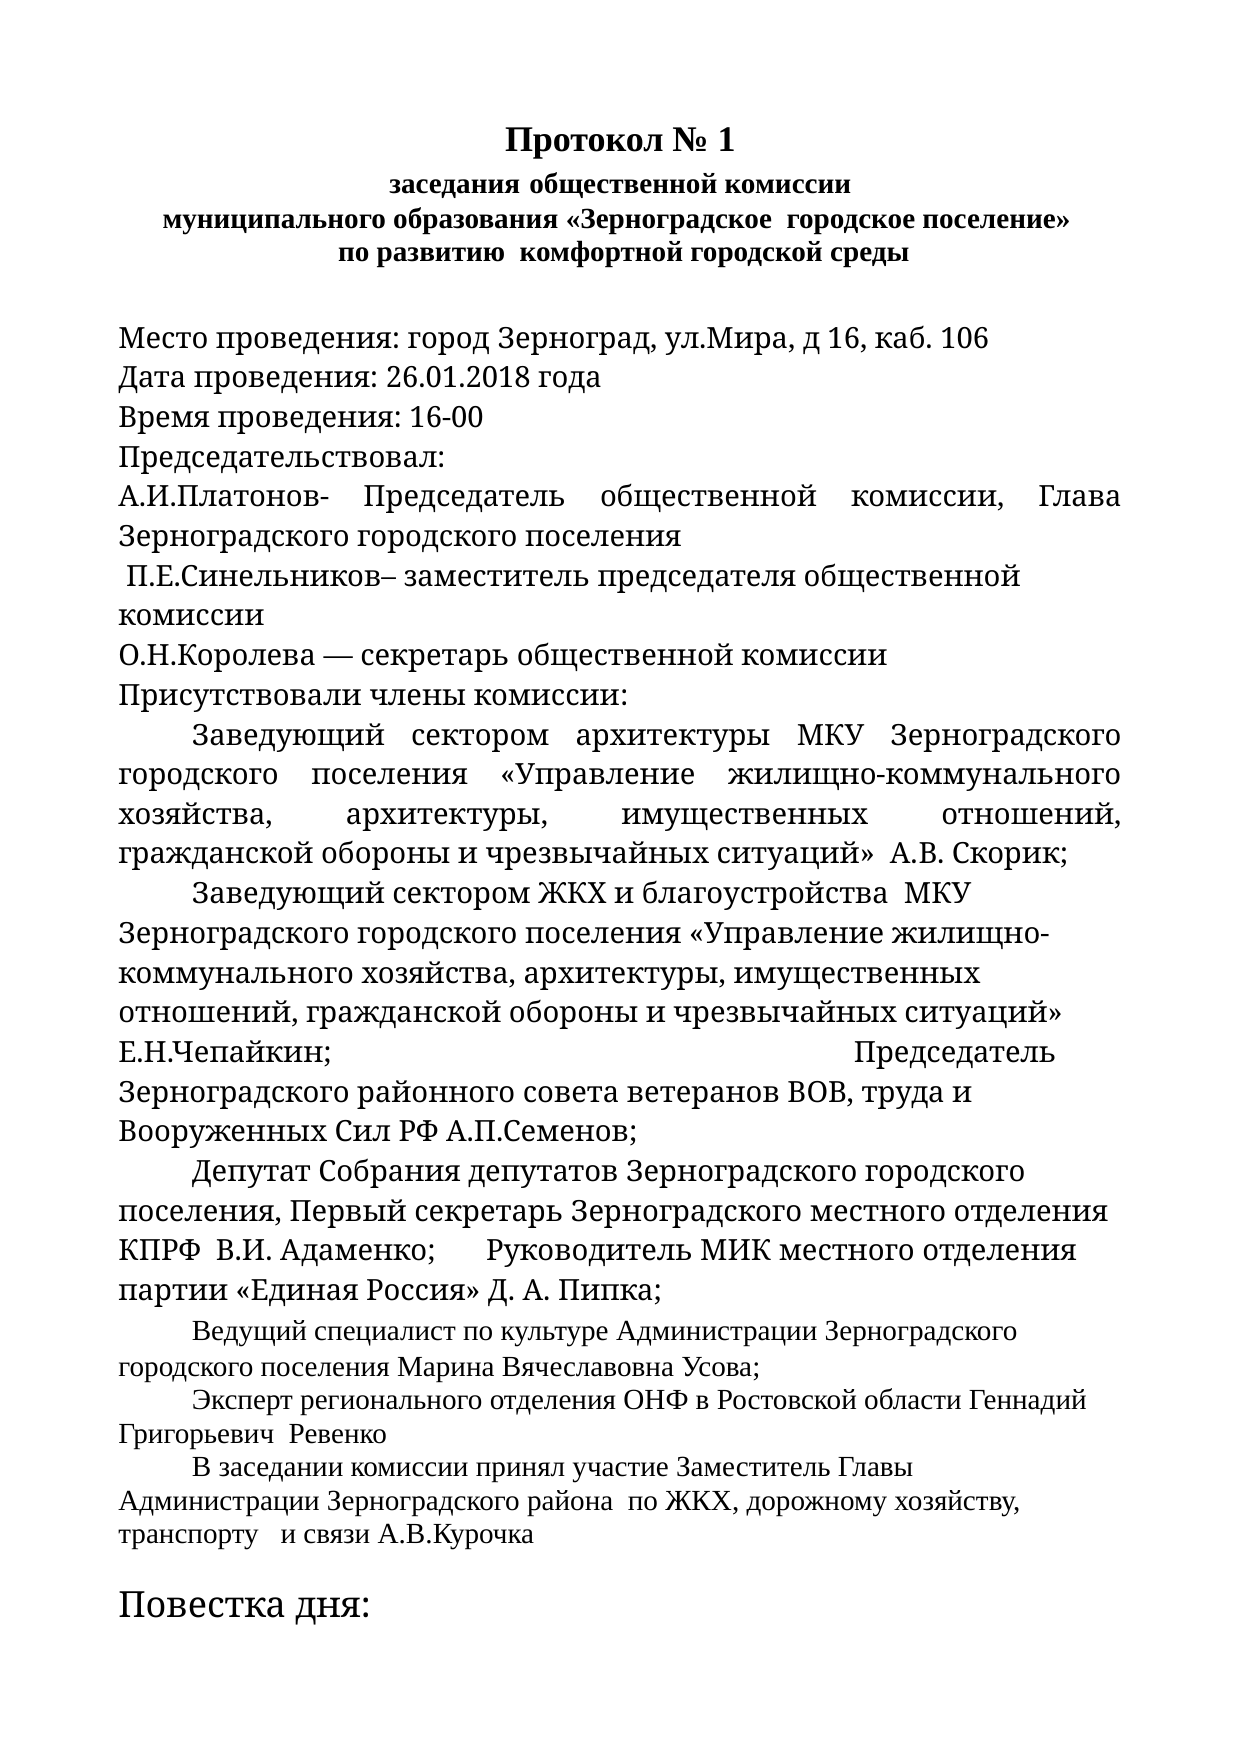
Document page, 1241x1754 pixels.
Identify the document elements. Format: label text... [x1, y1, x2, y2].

text Дата проведения: 26.01.2018 года [118, 357, 1122, 396]
text комиссии [118, 595, 1122, 634]
text Время проведения: 16-00 [118, 396, 1122, 436]
text Повестка дня: [118, 1579, 1122, 1628]
text П.Е.Синельников– заместитель председателя общественной [118, 555, 1122, 595]
text А.И.Платонов- Председатель общественной комиссии, Глава Зерноградского городского поселения [118, 476, 1122, 555]
text Протокол № 1 [118, 118, 1122, 159]
text О.Н.Королева — секретарь общественной комиссии [118, 634, 1122, 674]
text Заведующий сектором архитектуры МКУ Зерноградского городского поселения «Управление жилищно-коммунального хозяйства, архитектуры, имущественных отношений, гражданской обороны и чрезвычайных ситуаций» А.В. Скорик; [118, 714, 1122, 872]
text Место проведения: город Зерноград, ул.Мира, д 16, каб. 106 [118, 317, 1122, 357]
text заседания общественной комиссии муниципального образования «Зерноградское городское поселение» [118, 159, 1122, 234]
text Председательствовал: [118, 436, 1122, 476]
text Заведующий сектором ЖКХ и благоустройства МКУ Зерноградского городского поселения «Управление жилищно-коммунального хозяйства, архитектуры, имущественных отношений, гражданской обороны и чрезвычайных ситуаций» Е.Н.Чепайкин; Председатель Зерноградского районного совета ветеранов ВОВ, труда и Вооруженных Сил РФ А.П.Семенов; Депутат Собрания депутатов Зерноградского городского поселения, Первый секретарь Зерноградского местного отделения КПРФ В.И. Адаменко; Руководитель МИК местного отделения партии «Единая Россия» Д. А. Пипка; Ведущий специалист по культуре Администрации Зерноградского городского поселения Марина Вячеславовна Усова; Эксперт регионального отделения ОНФ в Ростовской области Геннадий Григорьевич Ревенко В заседании комиссии принял участие Заместитель Главы Администрации Зерноградского района по ЖКХ, дорожному хозяйству, транспорту и связи А.В.Курочка [118, 872, 1122, 1550]
text по развитию комфортной городской среды [118, 234, 1122, 268]
text Присутствовали члены комиссии: [118, 674, 1122, 714]
